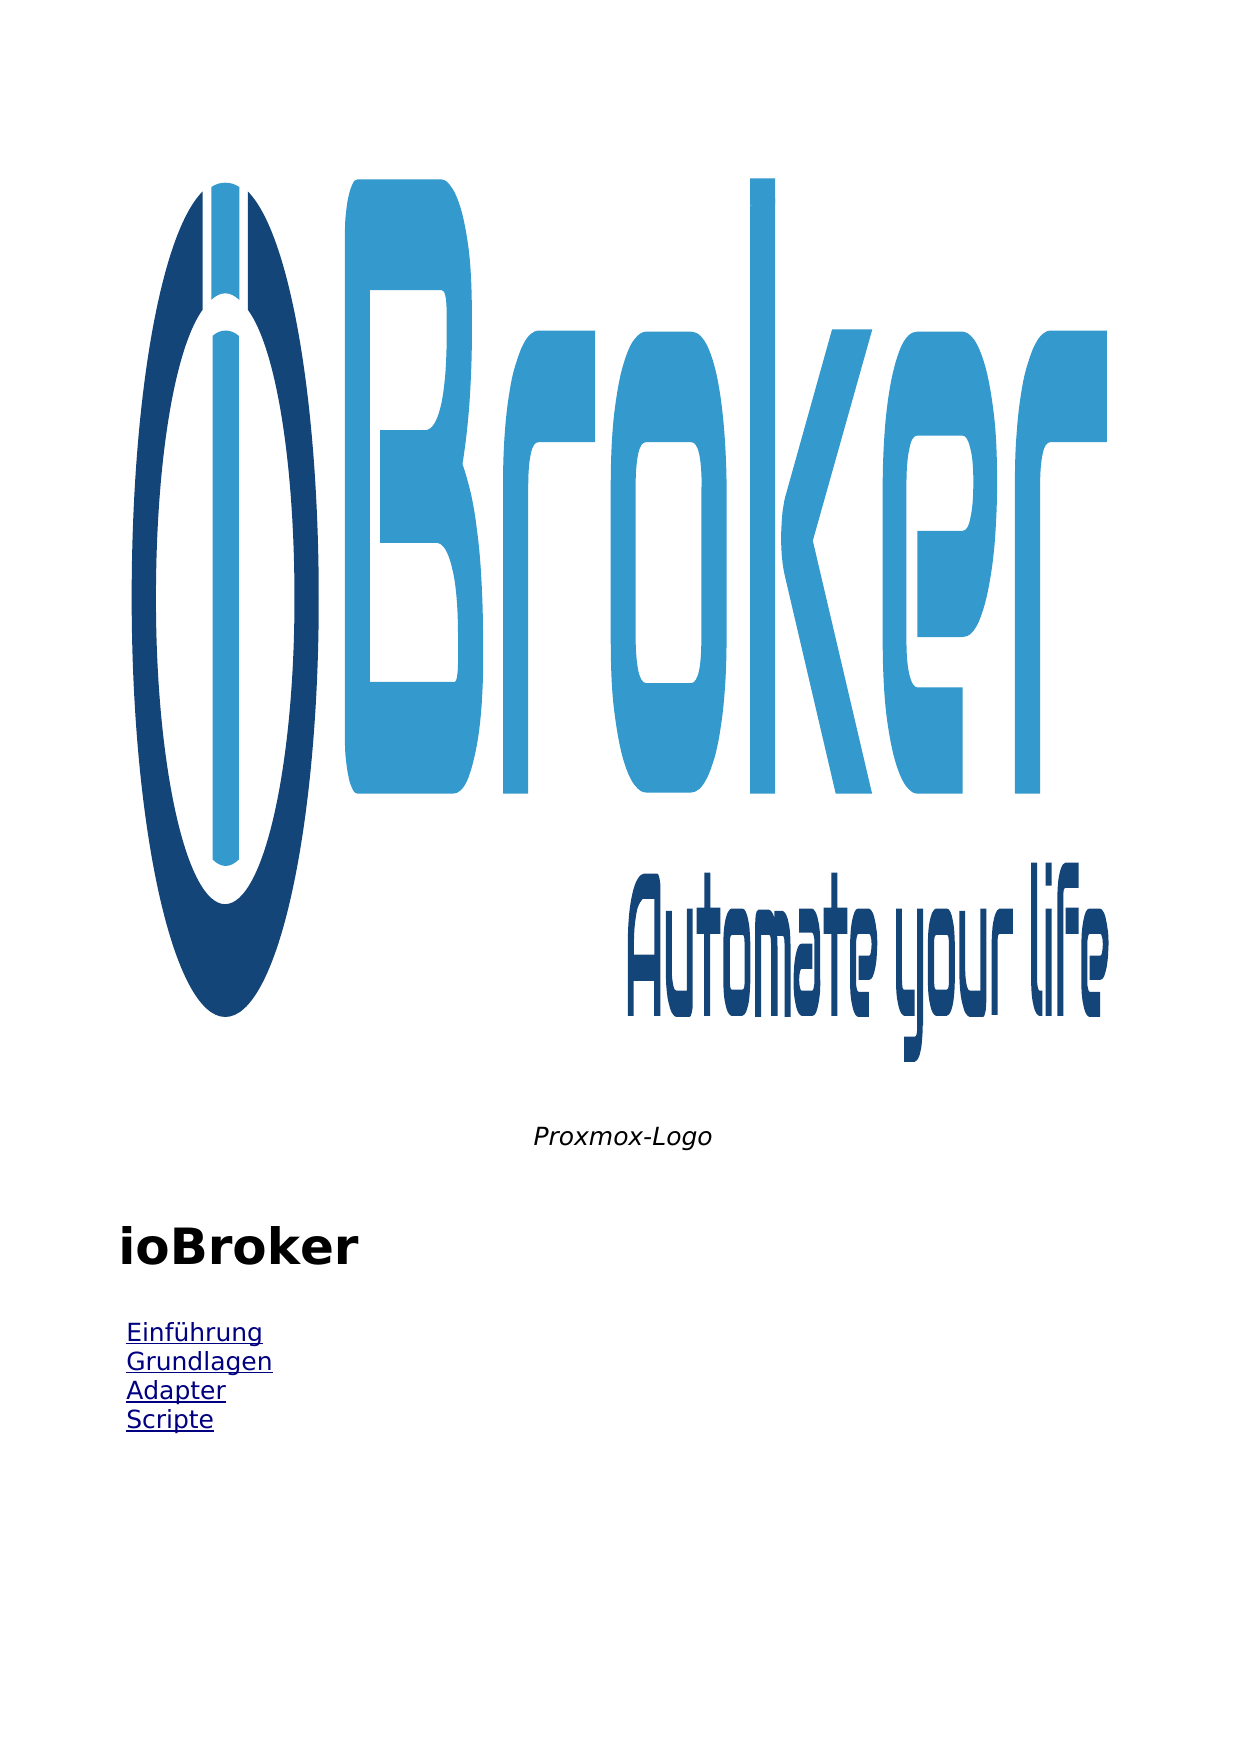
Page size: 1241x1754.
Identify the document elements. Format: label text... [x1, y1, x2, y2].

subtitle ioBroker [118, 1218, 1122, 1276]
text Proxmox-Logo [118, 131, 1122, 1151]
text Einführung Grundlagen Adapter Scripte [118, 1289, 1122, 1434]
